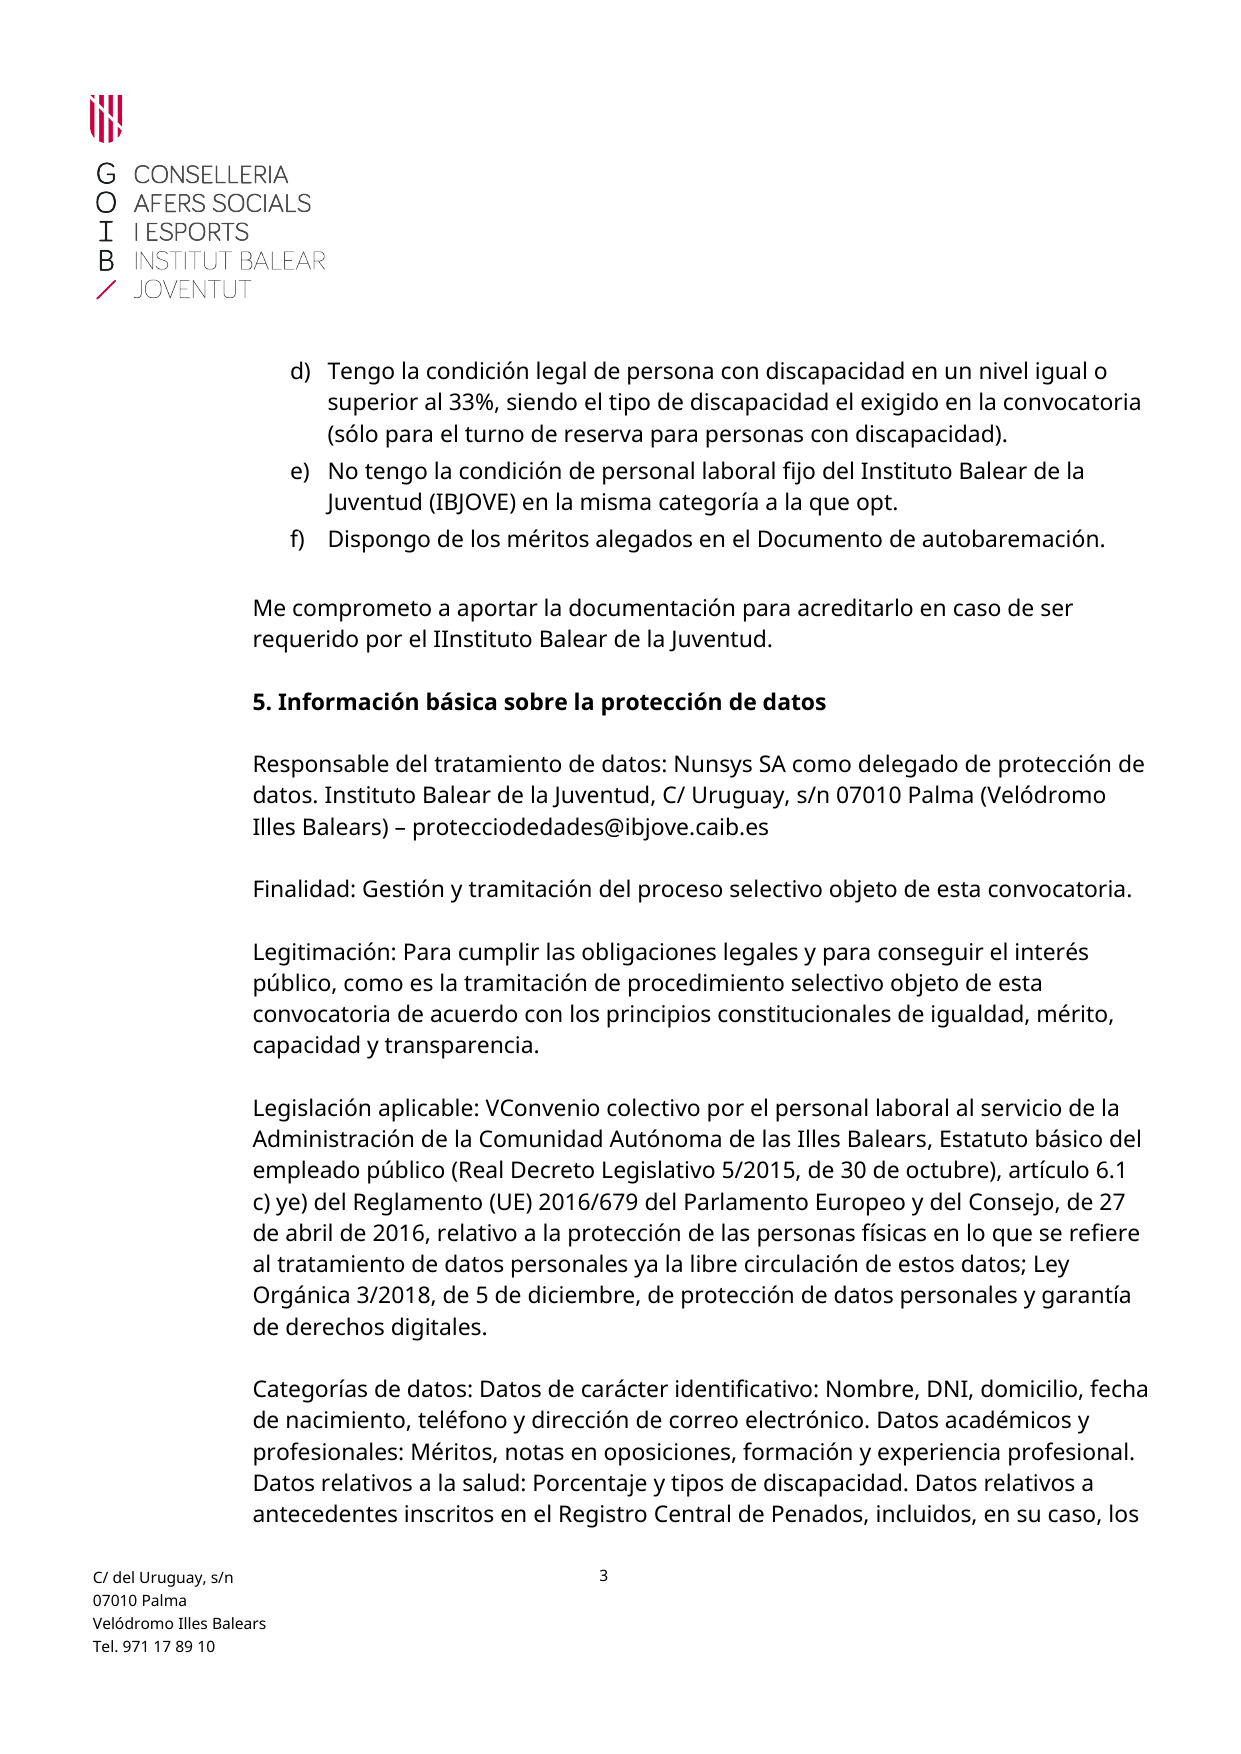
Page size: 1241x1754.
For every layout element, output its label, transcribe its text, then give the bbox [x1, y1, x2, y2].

picture [71, 79, 342, 320]
text Me comprometo a aportar la documentación para acreditarlo en caso de ser requerido por el IInstituto Balear de la Juventud. [252, 592, 1149, 654]
list Dispongo de los méritos alegados en el Documento de autobaremación. [290, 523, 1149, 554]
list No tengo la condición de personal laboral fijo del Instituto Balear de la Juventud (IBJOVE) en la misma categoría a la que opt. [290, 455, 1149, 517]
text Legislación aplicable: VConvenio colectivo por el personal laboral al servicio de la Administración de la Comunidad Autónoma de las Illes Balears, Estatuto básico del empleado público (Real Decreto Legislativo 5/2015, de 30 de octubre), artículo 6.1 c) ye) del Reglamento (UE) 2016/679 del Parlamento Europeo y del Consejo, de 27 de abril de 2016, relativo a la protección de las personas físicas en lo que se refiere al tratamiento de datos personales ya la libre circulación de estos datos; Ley Orgánica 3/2018, de 5 de diciembre, de protección de datos personales y garantía de derechos digitales. [252, 1092, 1149, 1342]
text Categorías de datos: Datos de carácter identificativo: Nombre, DNI, domicilio, fecha de nacimiento, teléfono y dirección de correo electrónico. Datos académicos y profesionales: Méritos, notas en oposiciones, formación y experiencia profesional. Datos relativos a la salud: Porcentaje y tipos de discapacidad. Datos relativos a antecedentes inscritos en el Registro Central de Penados, incluidos, en su caso, los [252, 1373, 1149, 1529]
text Responsable del tratamiento de datos: Nunsys SA como delegado de protección de datos. Instituto Balear de la Juventud, C/ Uruguay, s/n 07010 Palma (Velódromo Illes Balears) – protecciodedades@ibjove.caib.es [252, 748, 1149, 842]
text Finalidad: Gestión y tramitación del proceso selectivo objeto de esta convocatoria. [252, 873, 1149, 904]
text Legitimación: Para cumplir las obligaciones legales y para conseguir el interés público, como es la tramitación de procedimiento selectivo objeto de esta convocatoria de acuerdo con los principios constitucionales de igualdad, mérito, capacidad y transparencia. [252, 935, 1149, 1060]
text 5. Información básica sobre la protección de datos [252, 685, 1149, 717]
list Tengo la condición legal de persona con discapacidad en un nivel igual o superior al 33%, siendo el tipo de discapacidad el exigido en la convocatoria (sólo para el turno de reserva para personas con discapacidad). [290, 355, 1149, 449]
